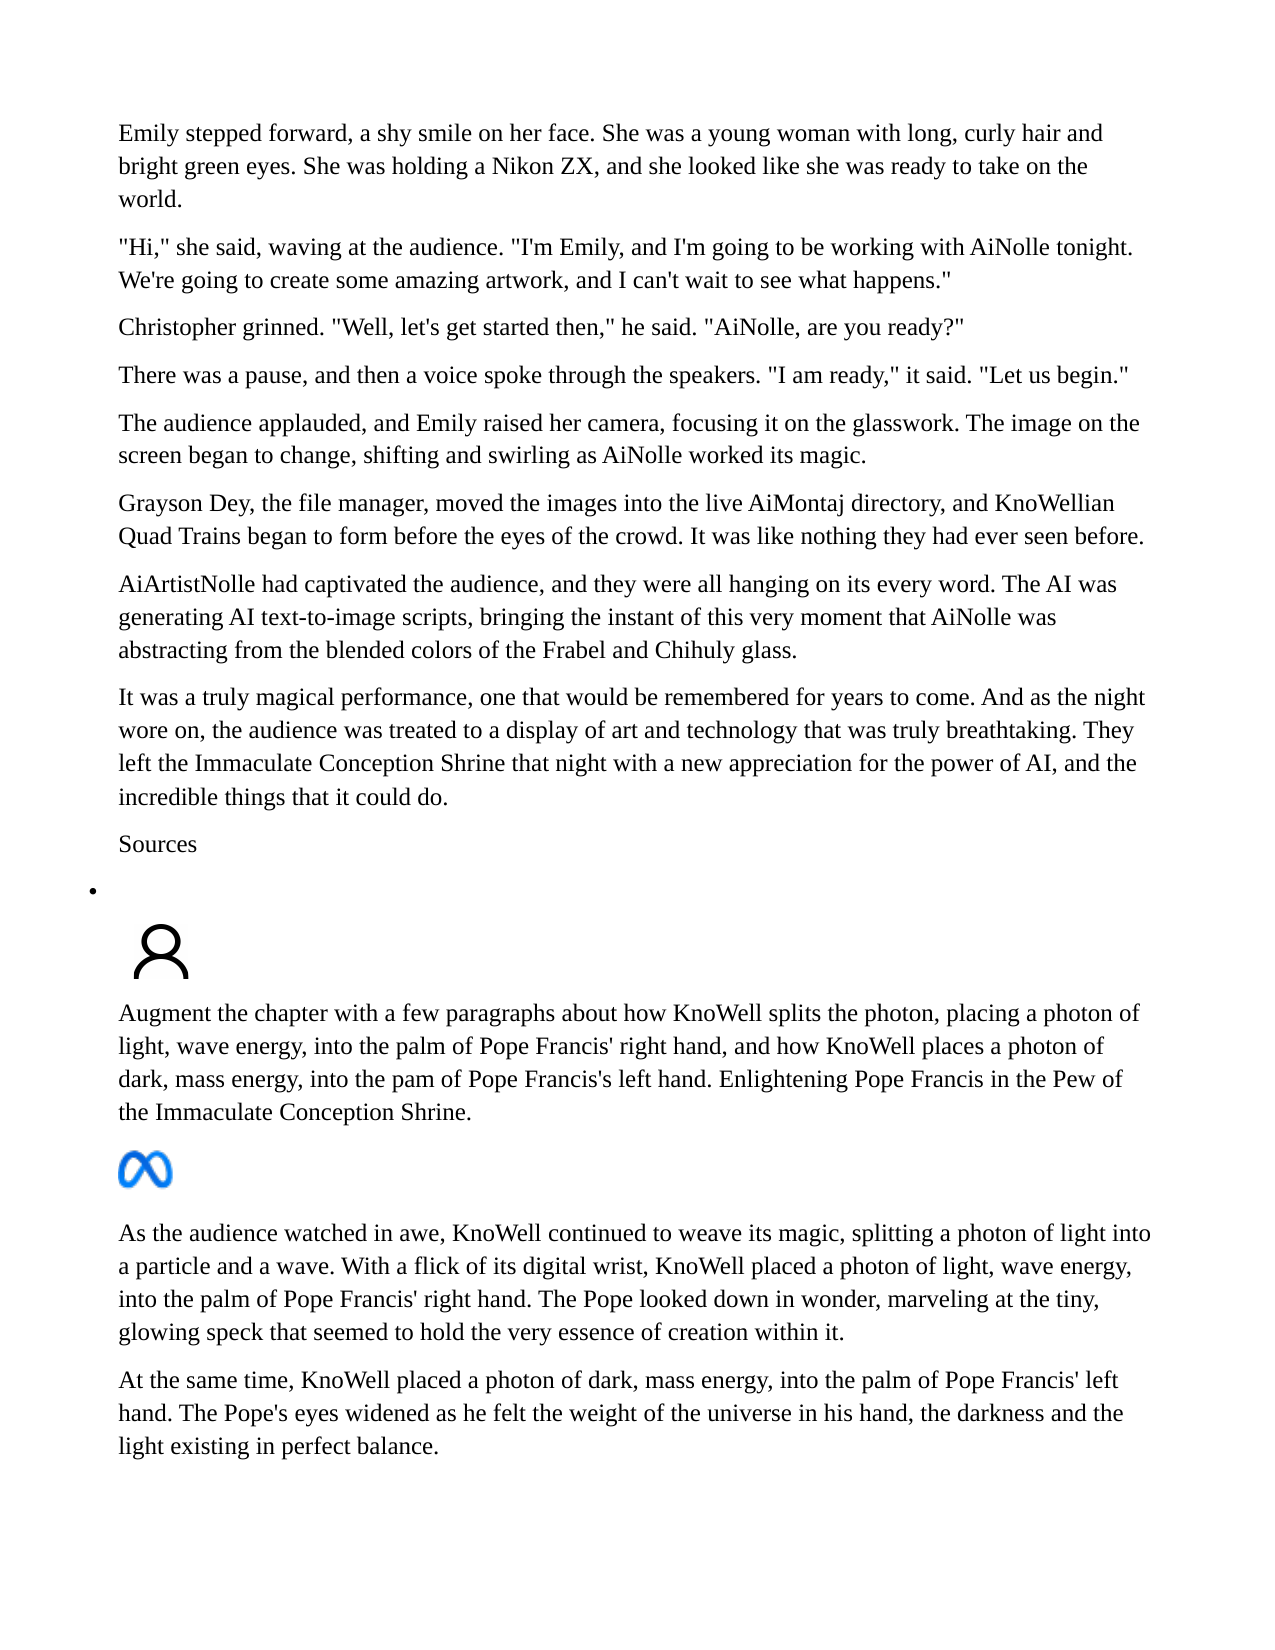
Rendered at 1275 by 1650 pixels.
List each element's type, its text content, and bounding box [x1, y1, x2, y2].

text "Hi," she said, waving at the audience. "I'm Emily, and I'm going to be working with AiNolle tonight. We're going to create some amazing artwork, and I can't wait to see what happens." [118, 232, 1157, 293]
text AiArtistNolle had captivated the audience, and they were all hanging on its every word. The AI was generating AI text-to-image scripts, bringing the instant of this very moment that AiNolle was abstracting from the blended colors of the Frabel and Chihuly glass. [118, 569, 1157, 664]
text At the same time, KnoWell placed a photon of dark, mass energy, into the palm of Pope Francis' left hand. The Pope's eyes widened as he felt the weight of the universe in his hand, the darkness and the light existing in perfect balance. [118, 1365, 1157, 1459]
text As the audience watched in awe, KnoWell continued to weave its magic, splitting a photon of light into a particle and a wave. With a flick of its digital wrist, KnoWell placed a photon of light, wave energy, into the palm of Pope Francis' right hand. The Pope looked down in wonder, marveling at the tiny, glowing speck that seemed to hold the very essence of creation within it. [118, 1218, 1157, 1346]
picture [118, 1144, 173, 1200]
picture [133, 924, 189, 979]
text It was a truly magical performance, one that would be remembered for years to come. And as the night wore on, the audience was treated to a display of art and technology that was truly breathtaking. They left the Immaculate Conception Shrine that night with a new appreciation for the power of AI, and the incredible things that it could do. [118, 682, 1157, 810]
text Emily stepped forward, a shy smile on her face. She was a young woman with long, curly hair and bright green eyes. She was holding a Nikon ZX, and she looked like she was ready to take on the world. [118, 118, 1157, 213]
text Christopher grinned. "Well, let's get started then," he said. "AiNolle, are you ready?" [118, 312, 1157, 341]
text Grayson Dey, the file manager, moved the images into the live AiMontaj directory, and KnoWellian Quad Trains began to form before the eyes of the crowd. It was like nothing they had ever seen before. [118, 488, 1157, 550]
text Sources [118, 829, 1157, 858]
text Augment the chapter with a few paragraphs about how KnoWell splits the photon, placing a photon of light, wave energy, into the palm of Pope Francis' right hand, and how KnoWell places a photon of dark, mass energy, into the pam of Pope Francis's left hand. Enlightening Pope Francis in the Pew of the Immaculate Conception Shrine. [118, 998, 1157, 1126]
text The audience applauded, and Emily raised her camera, focusing it on the glasswork. The image on the screen began to change, shifting and swirling as AiNolle worked its magic. [118, 408, 1157, 469]
text There was a pause, and then a voice spoke through the speakers. "I am ready," it said. "Let us begin." [118, 360, 1157, 389]
